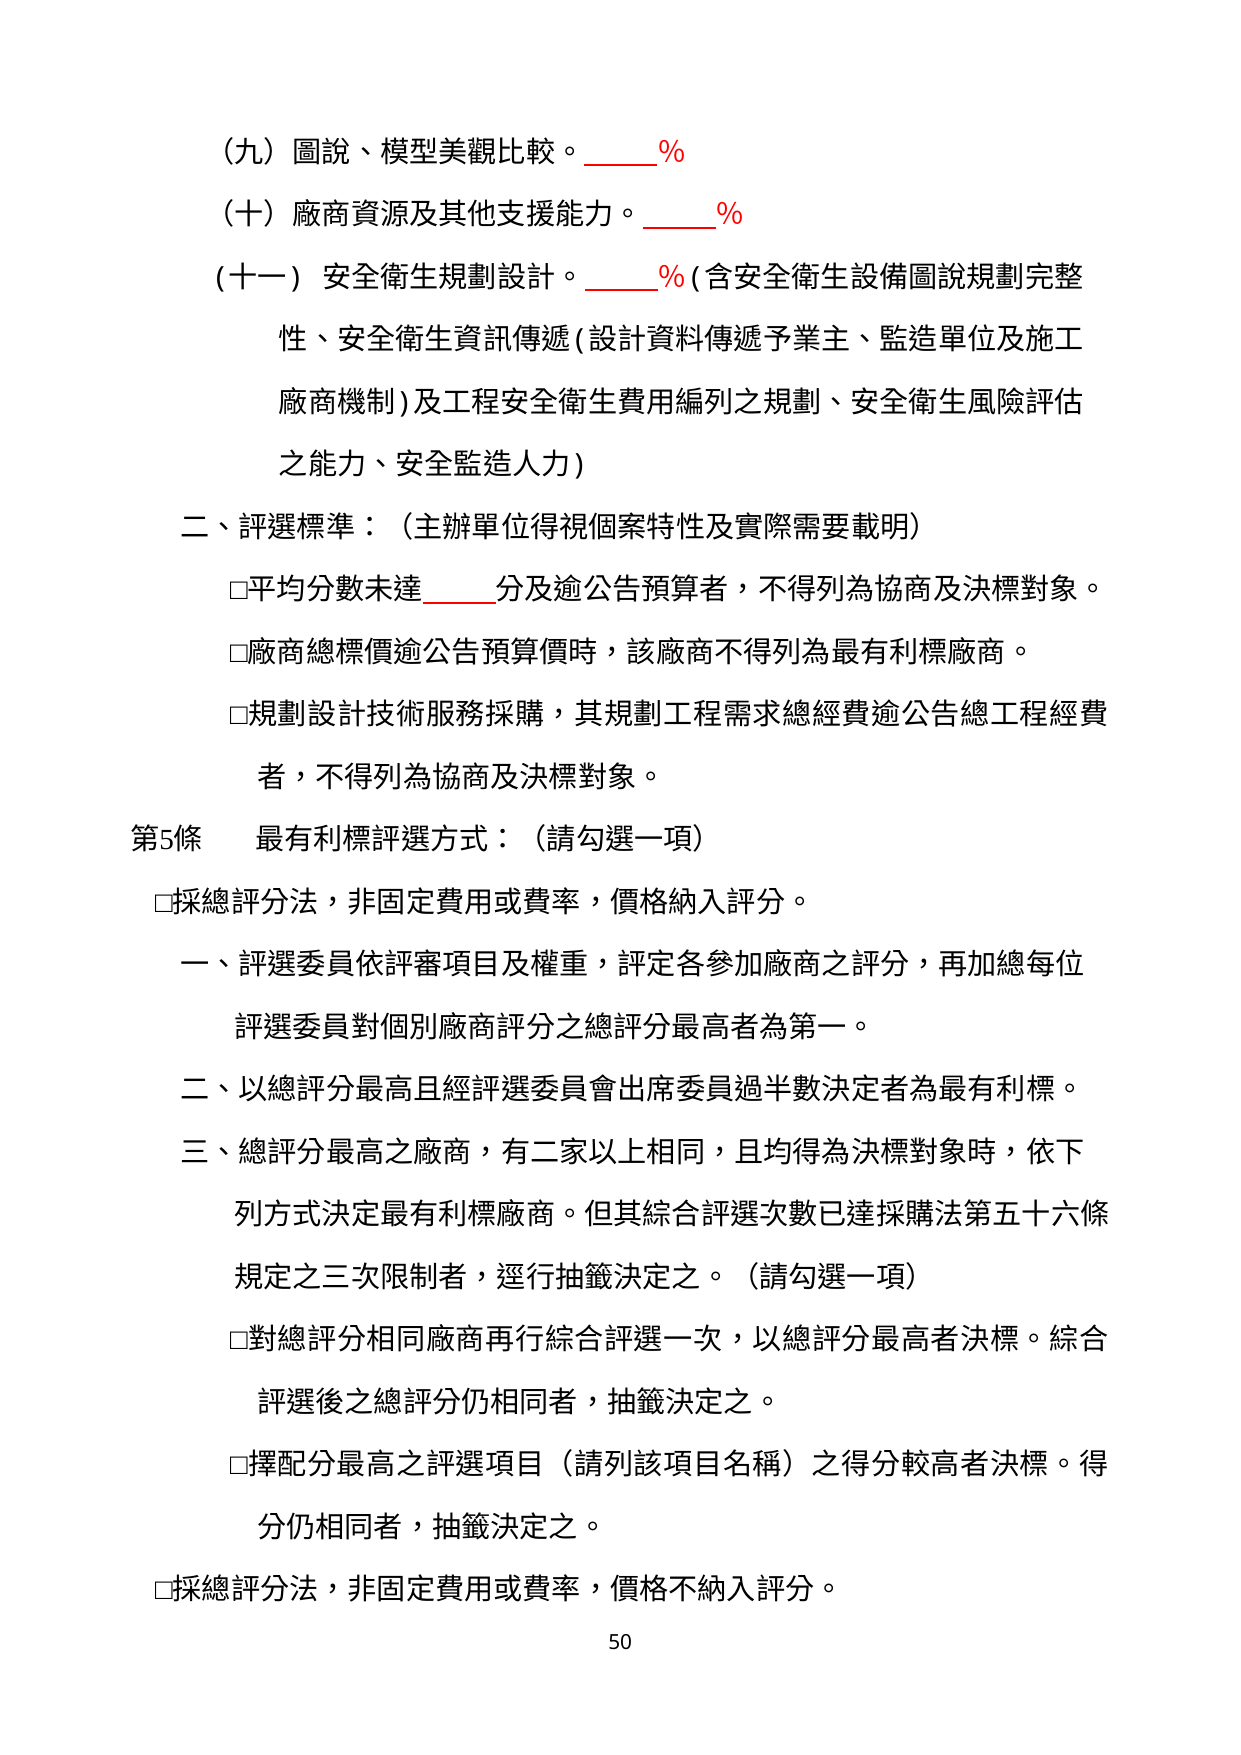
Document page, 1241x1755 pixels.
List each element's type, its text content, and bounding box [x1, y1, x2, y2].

text （十）廠商資源及其他支援能力。 ％ [205, 170, 1110, 233]
text □規劃設計技術服務採購，其規劃工程需求總經費逾公告總工程經費者，不得列為協商及決標對象。 [230, 670, 1110, 795]
text 二、以總評分最高且經評選委員會出席委員過半數決定者為最有利標。 [180, 1045, 1110, 1108]
text 一、評選委員依評審項目及權重，評定各參加廠商之評分，再加總每位評選委員對個別廠商評分之總評分最高者為第一。 [180, 920, 1110, 1045]
text □採總評分法，非固定費用或費率，價格不納入評分。 [155, 1545, 1110, 1608]
text □擇配分最高之評選項目（請列該項目名稱）之得分較高者決標。得分仍相同者，抽籤決定之。 [230, 1420, 1110, 1545]
text 三、總評分最高之廠商，有二家以上相同，且均得為決標對象時，依下列方式決定最有利標廠商。但其綜合評選次數已達採購法第五十六條規定之三次限制者，逕行抽籤決定之。（請勾選一項） [180, 1108, 1110, 1295]
list 最有利標評選方式：（請勾選一項） [130, 795, 1110, 858]
text □對總評分相同廠商再行綜合評選一次，以總評分最高者決標。綜合評選後之總評分仍相同者，抽籤決定之。 [230, 1295, 1110, 1420]
text 二、評選標準：（主辦單位得視個案特性及實際需要載明） [180, 483, 1110, 545]
text □廠商總標價逾公告預算價時，該廠商不得列為最有利標廠商。 [230, 608, 1110, 670]
text □平均分數未達 分及逾公告預算者，不得列為協商及決標對象。 [230, 545, 1110, 608]
text （九）圖說、模型美觀比較。 ％ [205, 108, 1110, 170]
text □採總評分法，非固定費用或費率，價格納入評分。 [155, 858, 1110, 920]
text (十一) 安全衛生規劃設計。 ％(含安全衛生設備圖說規劃完整性、安全衛生資訊傳遞(設計資料傳遞予業主、監造單位及施工廠商機制)及工程安全衛生費用編列之規劃、安全衛生風險評估之能力、安全監造人力) [211, 233, 1110, 483]
